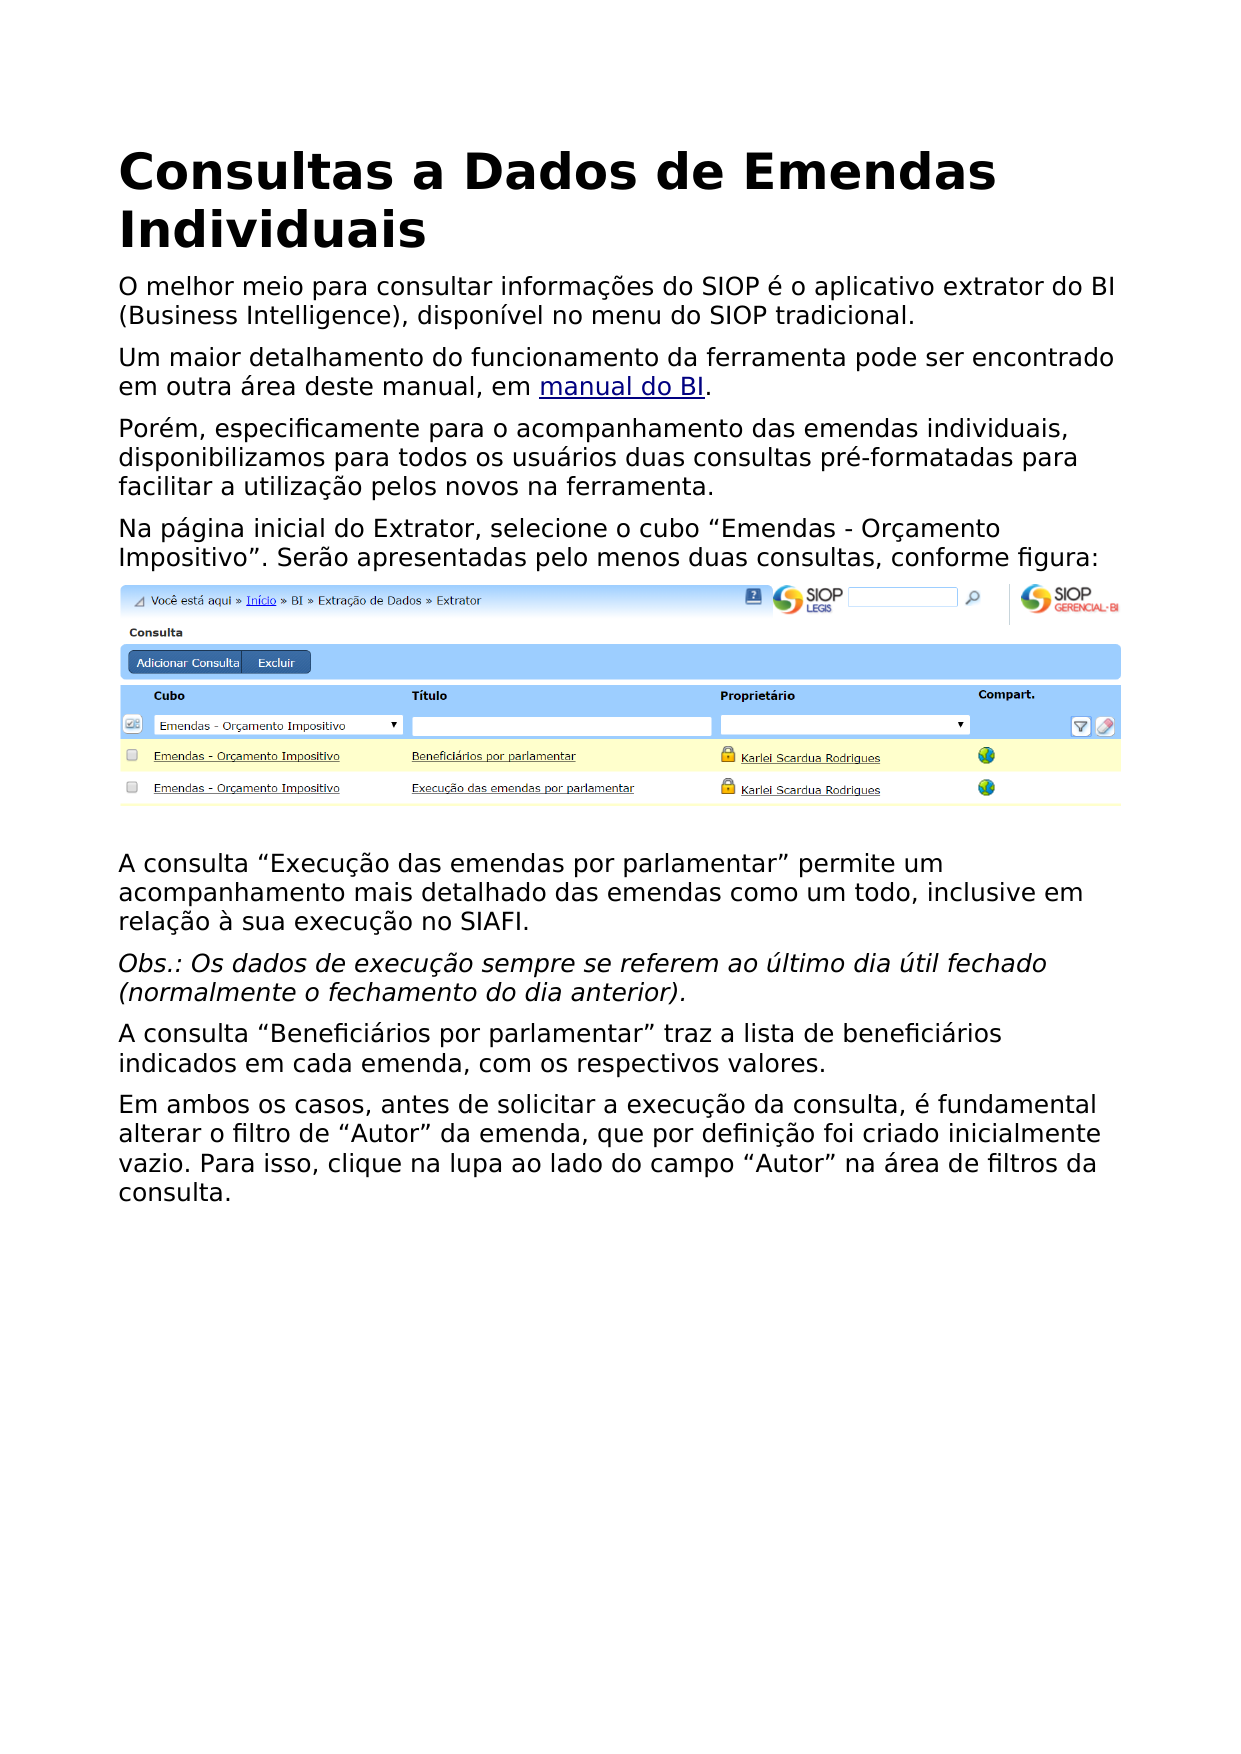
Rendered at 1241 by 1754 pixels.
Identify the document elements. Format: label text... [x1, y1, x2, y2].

text A consulta “Beneficiários por parlamentar” traz a lista de beneficiários indicados em cada emenda, com os respectivos valores. [118, 1020, 1122, 1078]
text Na página inicial do Extrator, selecione o cubo “Emendas - Orçamento Impositivo”. Serão apresentadas pelo menos duas consultas, conforme figura: [118, 514, 1122, 572]
text O melhor meio para consultar informações do SIOP é o aplicativo extrator do BI (Business Intelligence), disponível no menu do SIOP tradicional. [118, 272, 1122, 330]
text Um maior detalhamento do funcionamento da ferramenta pode ser encontrado em outra área deste manual, em manual do BI. [118, 343, 1122, 401]
text A consulta “Execução das emendas por parlamentar” permite um acompanhamento mais detalhado das emendas como um todo, inclusive em relação à sua execução no SIAFI. [118, 849, 1122, 936]
text Em ambos os casos, antes de solicitar a execução da consulta, é fundamental alterar o filtro de “Autor” da emenda, que por definição foi criado inicialmente vazio. Para isso, clique na lupa ao lado do campo “Autor” na área de filtros da consulta. [118, 1091, 1122, 1207]
subtitle Consultas a Dados de Emendas Individuais [118, 143, 1122, 259]
text Porém, especificamente para o acompanhamento das emendas individuais, disponibilizamos para todos os usuários duas consultas pré-formatadas para facilitar a utilização pelos novos na ferramenta. [118, 414, 1122, 501]
picture [118, 584, 1123, 808]
text Obs.: Os dados de execução sempre se referem ao último dia útil fechado (normalmente o fechamento do dia anterior). [118, 949, 1122, 1007]
